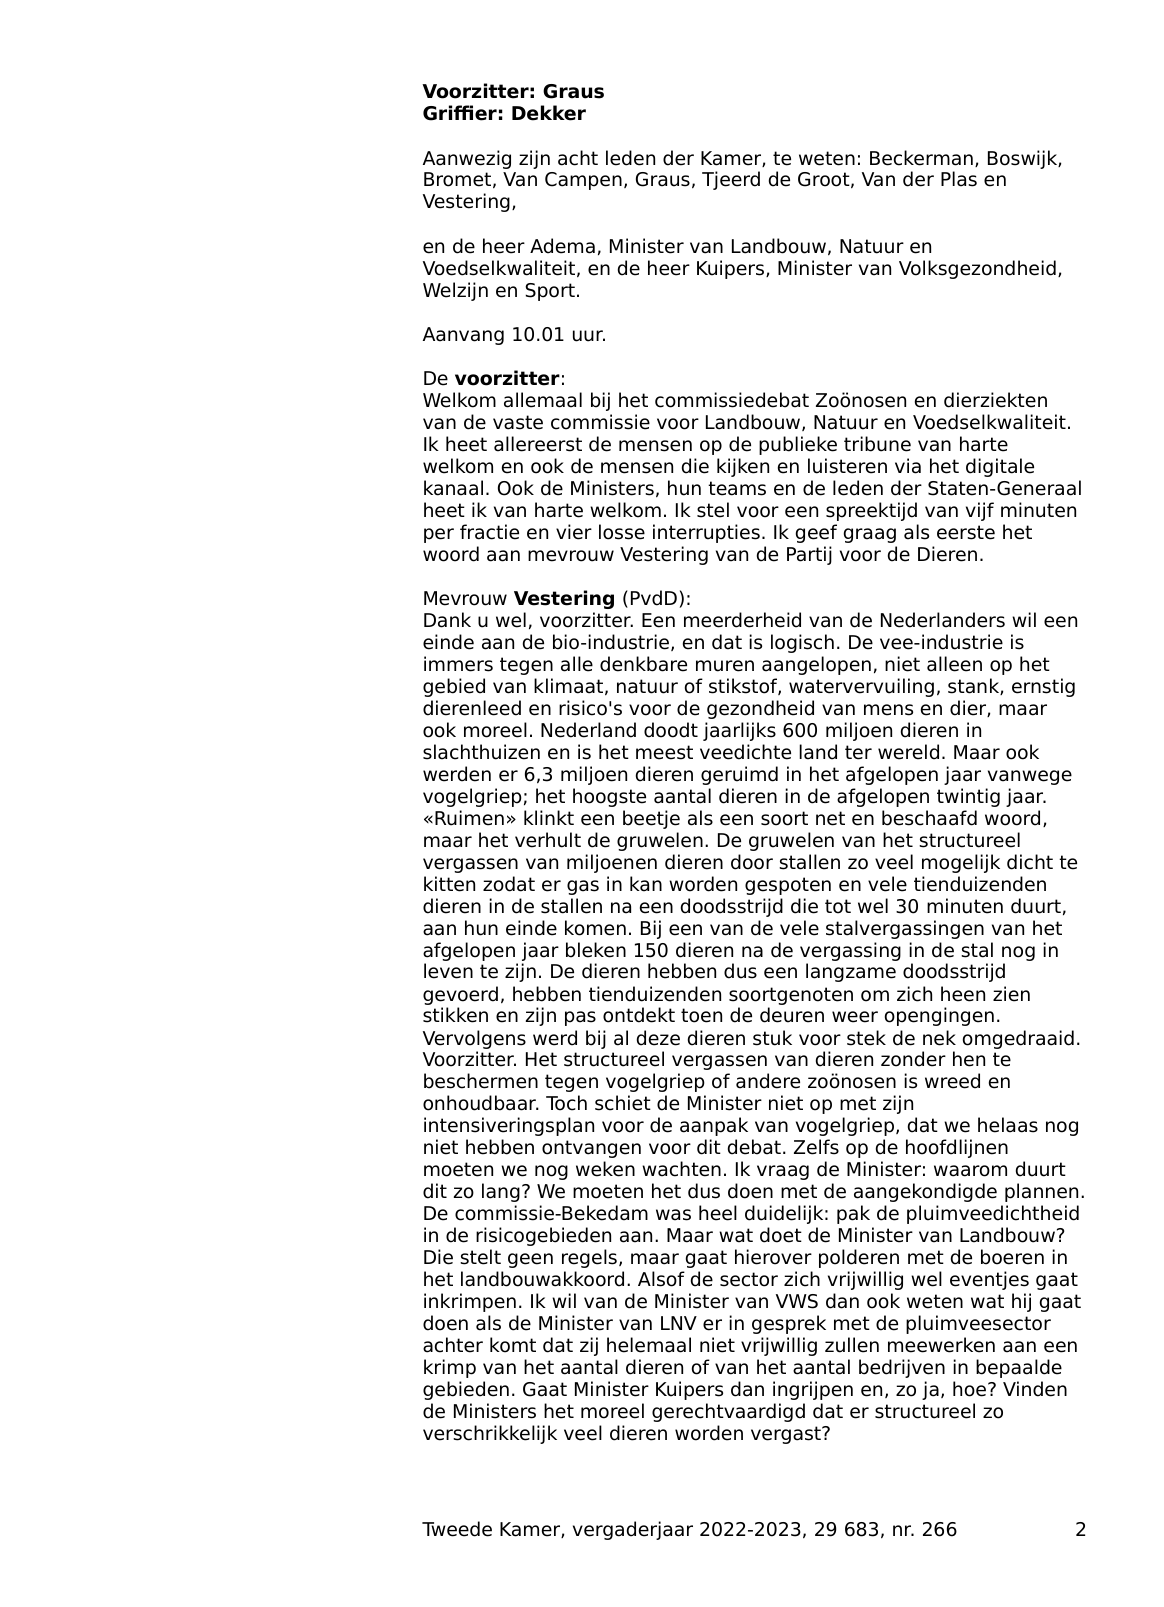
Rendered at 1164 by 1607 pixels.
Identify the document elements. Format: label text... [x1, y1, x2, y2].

text Mevrouw Vestering (PvdD): [422, 588, 1087, 610]
text Aanvang 10.01 uur. [422, 324, 1087, 346]
text Voorzitter. Het structureel vergassen van dieren zonder hen te beschermen tegen vogelgriep of andere zoönosen is wreed en onhoudbaar. Toch schiet de Minister niet op met zijn intensiveringsplan voor de aanpak van vogelgriep, dat we helaas nog niet hebben ontvangen voor dit debat. Zelfs op de hoofdlijnen moeten we nog weken wachten. Ik vraag de Minister: waarom duurt dit zo lang? We moeten het dus doen met de aangekondigde plannen. De commissie-Bekedam was heel duidelijk: pak de pluimveedichtheid in de risicogebieden aan. Maar wat doet de Minister van Landbouw? Die stelt geen regels, maar gaat hierover polderen met de boeren in het landbouwakkoord. Alsof de sector zich vrijwillig wel eventjes gaat inkrimpen. Ik wil van de Minister van VWS dan ook weten wat hij gaat doen als de Minister van LNV er in gesprek met de pluimveesector achter komt dat zij helemaal niet vrijwillig zullen meewerken aan een krimp van het aantal dieren of van het aantal bedrijven in bepaalde gebieden. Gaat Minister Kuipers dan ingrijpen en, zo ja, hoe? Vinden de Ministers het moreel gerechtvaardigd dat er structureel zo verschrikkelijk veel dieren worden vergast? [422, 1049, 1087, 1445]
text De voorzitter: [422, 368, 1087, 390]
text Aanwezig zijn acht leden der Kamer, te weten: Beckerman, Boswijk, Bromet, Van Campen, Graus, Tjeerd de Groot, Van der Plas en Vestering, [422, 147, 1087, 213]
text Welkom allemaal bij het commissiedebat Zoönosen en dierziekten van de vaste commissie voor Landbouw, Natuur en Voedselkwaliteit. Ik heet allereerst de mensen op de publieke tribune van harte welkom en ook de mensen die kijken en luisteren via het digitale kanaal. Ook de Ministers, hun teams en de leden der Staten-Generaal heet ik van harte welkom. Ik stel voor een spreektijd van vijf minuten per fractie en vier losse interrupties. Ik geef graag als eerste het woord aan mevrouw Vestering van de Partij voor de Dieren. [422, 390, 1087, 566]
text Dank u wel, voorzitter. Een meerderheid van de Nederlanders wil een einde aan de bio-industrie, en dat is logisch. De vee-industrie is immers tegen alle denkbare muren aangelopen, niet alleen op het gebied van klimaat, natuur of stikstof, watervervuiling, stank, ernstig dierenleed en risico's voor de gezondheid van mens en dier, maar ook moreel. Nederland doodt jaarlijks 600 miljoen dieren in slachthuizen en is het meest veedichte land ter wereld. Maar ook werden er 6,3 miljoen dieren geruimd in het afgelopen jaar vanwege vogelgriep; het hoogste aantal dieren in de afgelopen twintig jaar. «Ruimen» klinkt een beetje als een soort net en beschaafd woord, maar het verhult de gruwelen. De gruwelen van het structureel vergassen van miljoenen dieren door stallen zo veel mogelijk dicht te kitten zodat er gas in kan worden gespoten en vele tienduizenden dieren in de stallen na een doodsstrijd die tot wel 30 minuten duurt, aan hun einde komen. Bij een van de vele stalvergassingen van het afgelopen jaar bleken 150 dieren na de vergassing in de stal nog in leven te zijn. De dieren hebben dus een langzame doodsstrijd gevoerd, hebben tienduizenden soortgenoten om zich heen zien stikken en zijn pas ontdekt toen de deuren weer opengingen. Vervolgens werd bij al deze dieren stuk voor stek de nek omgedraaid. [422, 610, 1087, 1049]
text en de heer Adema, Minister van Landbouw, Natuur en Voedselkwaliteit, en de heer Kuipers, Minister van Volksgezondheid, Welzijn en Sport. [422, 236, 1087, 301]
text Griffier: Dekker [422, 103, 1087, 125]
text Voorzitter: Graus [422, 81, 1087, 103]
